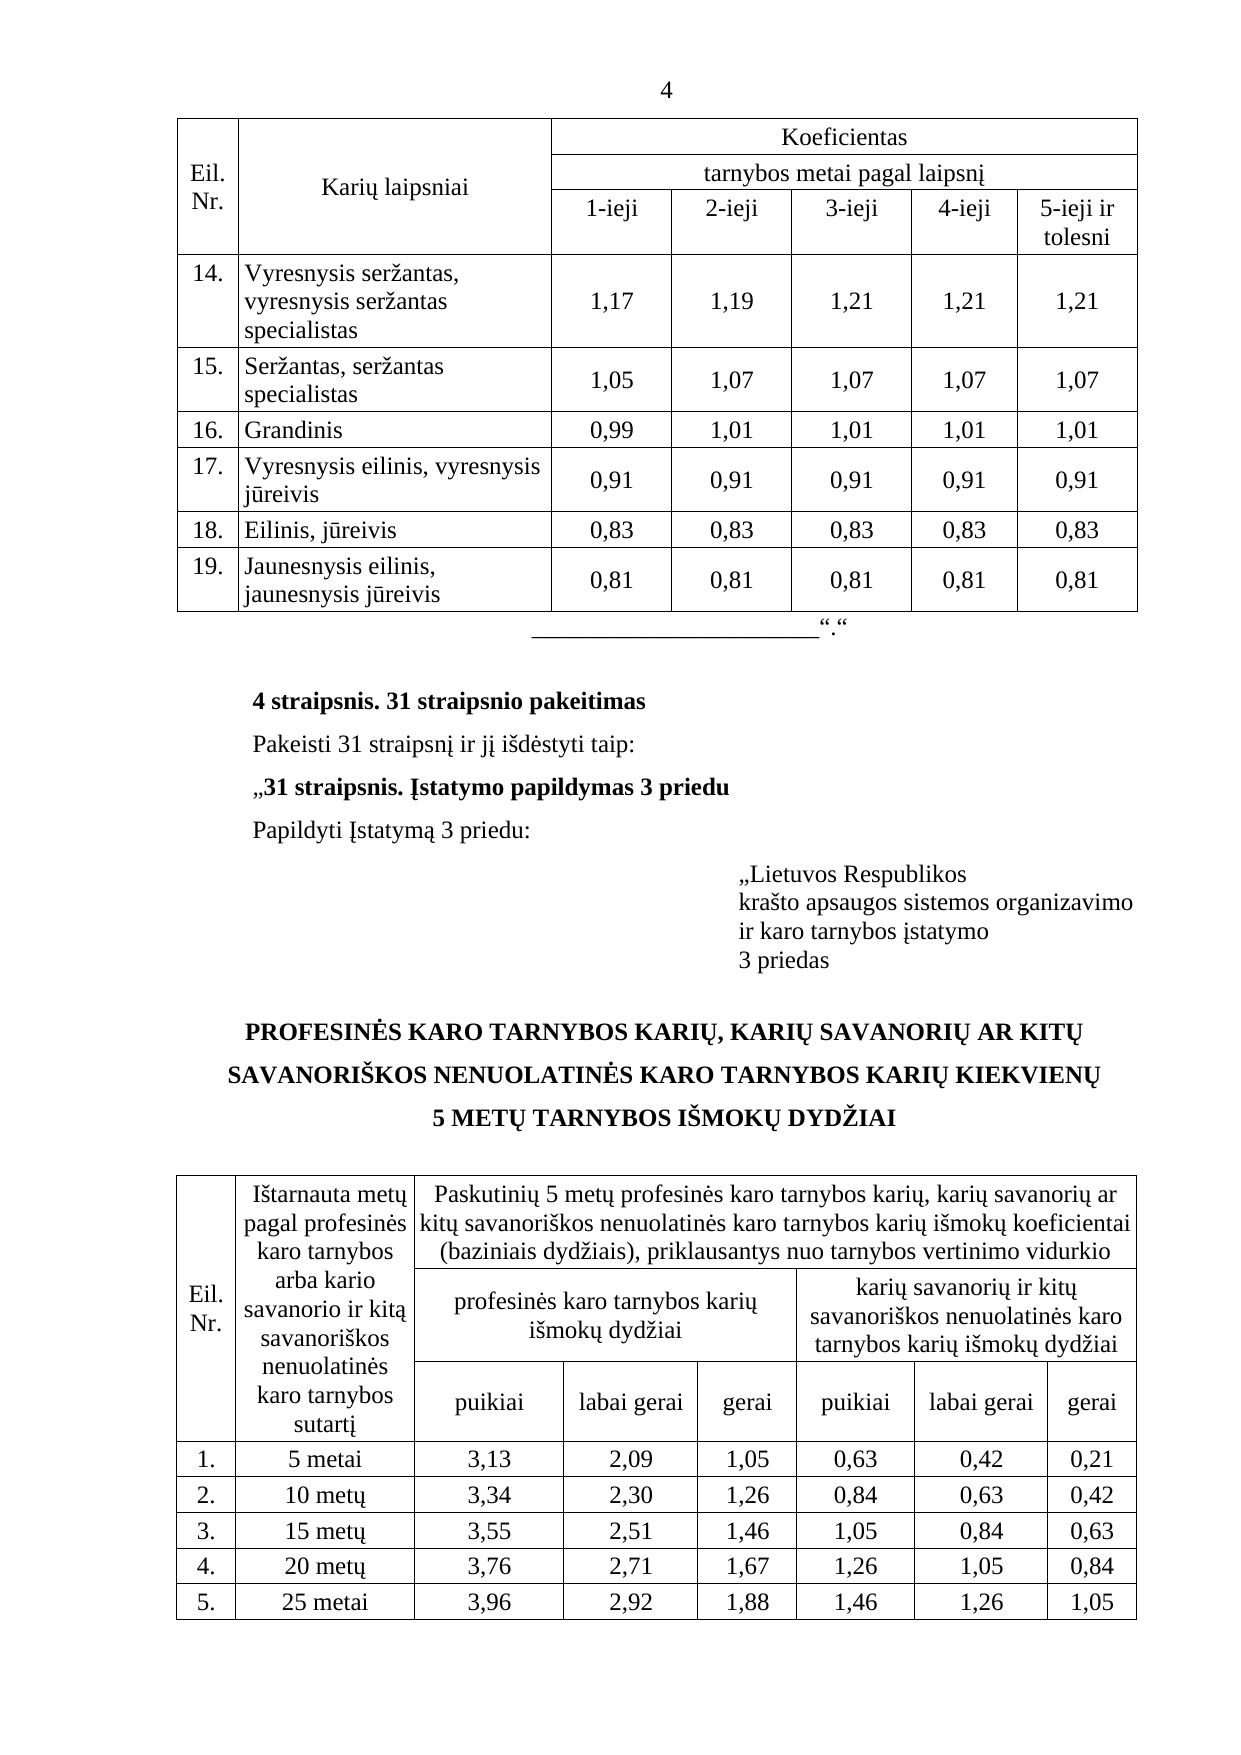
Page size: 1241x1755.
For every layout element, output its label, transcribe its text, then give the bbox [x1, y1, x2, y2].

table_cell Vyresnysis eilinis, vyresnysis jūreivis [239, 448, 551, 511]
table_cell Seržantas, seržantas specialistas [239, 348, 551, 411]
table_cell 1,21 [792, 255, 911, 347]
table_cell 4. [177, 1549, 235, 1583]
text Papildyti Įstatymą 3 priedu: [177, 816, 1152, 844]
table_cell Vyresnysis seržantas, vyresnysis seržantas specialistas [239, 255, 551, 347]
table_cell 20 metų [236, 1549, 414, 1583]
table_cell Jaunesnysis eilinis, jaunesnysis jūreivis [239, 548, 551, 611]
table_cell 0,84 [1048, 1549, 1136, 1583]
table_cell 1,05 [797, 1513, 914, 1547]
table_cell 1,07 [1018, 348, 1137, 411]
table_cell 0,83 [672, 512, 791, 547]
table_cell 16. [178, 412, 238, 447]
table_cell 19. [178, 548, 238, 611]
table_cell 2-ieji [672, 190, 791, 254]
table_cell 1,67 [698, 1549, 796, 1583]
text 5 METŲ TARNYBOS IŠMOKŲ DYDŽIAI [177, 1103, 1152, 1132]
table_cell 0,63 [797, 1442, 914, 1476]
table_cell 3,96 [415, 1584, 563, 1619]
table_cell 1,01 [792, 412, 911, 447]
table_cell 15. [178, 348, 238, 411]
table_cell 0,83 [1018, 512, 1137, 547]
table_cell 1,01 [672, 412, 791, 447]
table_cell 3,76 [415, 1549, 563, 1583]
table_cell gerai [698, 1362, 796, 1441]
table_cell 1,05 [698, 1442, 796, 1476]
table_cell 1,05 [552, 348, 671, 411]
table_cell 0,63 [1048, 1513, 1136, 1547]
table_cell gerai [1048, 1362, 1136, 1441]
text krašto apsaugos sistemos organizavimo [177, 887, 1152, 916]
table_cell profesinės karo tarnybos karių išmokų dydžiai [415, 1269, 796, 1361]
table_cell 5-ieji ir tolesni [1018, 190, 1137, 254]
table_header Eil. Nr. [177, 1176, 235, 1441]
table_cell 0,91 [672, 448, 791, 511]
table_cell 0,21 [1048, 1442, 1136, 1476]
table_cell 0,81 [792, 548, 911, 611]
table_cell labai gerai [564, 1362, 697, 1441]
table_cell 1,21 [1018, 255, 1137, 347]
text „Lietuvos Respublikos [177, 859, 1152, 887]
text Pakeisti 31 straipsnį ir jį išdėstyti taip: [177, 729, 1152, 758]
text ir karo tarnybos įstatymo [177, 916, 1152, 945]
table_cell 2,09 [564, 1442, 697, 1476]
table_cell 0,84 [797, 1477, 914, 1512]
table_cell 0,81 [672, 548, 791, 611]
table_cell 1,26 [698, 1477, 796, 1512]
text _______________________“.“ [177, 612, 1152, 641]
table_header Koeficientas [552, 119, 1137, 154]
table_cell 25 metai [236, 1584, 414, 1619]
table_cell 10 metų [236, 1477, 414, 1512]
table_cell 1,05 [915, 1549, 1047, 1583]
table_cell 0,81 [1018, 548, 1137, 611]
table_cell 0,99 [552, 412, 671, 447]
table_cell 4-ieji [912, 190, 1017, 254]
table_cell Grandinis [239, 412, 551, 447]
table_cell 1,46 [698, 1513, 796, 1547]
table_cell labai gerai [915, 1362, 1047, 1441]
table_cell 2,92 [564, 1584, 697, 1619]
table_cell 0,81 [552, 548, 671, 611]
table_header Ištarnauta metų pagal profesinės karo tarnybos arba kario savanorio ir kitą savanoriškos nenuolatinės karo tarnybos sutartį [236, 1176, 414, 1441]
text PROFESINĖS KARO TARNYBOS KARIŲ, KARIŲ SAVANORIŲ AR KITŲ SAVANORIŠKOS NENUOLATINĖS KARO TARNYBOS KARIŲ KIEKVIENŲ [177, 1017, 1152, 1089]
table_cell 0,63 [915, 1477, 1047, 1512]
table_cell 14. [178, 255, 238, 347]
table_cell 2,51 [564, 1513, 697, 1547]
table_cell 1,21 [912, 255, 1017, 347]
table_cell 15 metų [236, 1513, 414, 1547]
table_cell Eilinis, jūreivis [239, 512, 551, 547]
table_cell 0,91 [792, 448, 911, 511]
text 3 priedas [177, 945, 1152, 974]
table_cell 0,91 [912, 448, 1017, 511]
table_cell 1,07 [912, 348, 1017, 411]
table_cell 1,26 [915, 1584, 1047, 1619]
table_cell 2. [177, 1477, 235, 1512]
table_cell 3-ieji [792, 190, 911, 254]
table_cell 2,30 [564, 1477, 697, 1512]
table_header Karių laipsniai [239, 119, 551, 254]
text „31 straipsnis. Įstatymo papildymas 3 priedu [177, 772, 1152, 801]
table_header Paskutinių 5 metų profesinės karo tarnybos karių, karių savanorių ar kitų savanoriškos nenuolatinės karo tarnybos karių išmokų koeficientai (baziniais dydžiais), priklausantys nuo tarnybos vertinimo vidurkio [415, 1176, 1136, 1268]
table_cell tarnybos metai pagal laipsnį [552, 155, 1137, 189]
table_cell 1,07 [792, 348, 911, 411]
table_header Eil. Nr. [178, 119, 238, 254]
table_cell 3,34 [415, 1477, 563, 1512]
table_cell 0,81 [912, 548, 1017, 611]
table_cell 0,83 [792, 512, 911, 547]
table_cell 1,01 [912, 412, 1017, 447]
table_cell 0,83 [552, 512, 671, 547]
table_cell 1,26 [797, 1549, 914, 1583]
table_cell 1,46 [797, 1584, 914, 1619]
table_cell puikiai [415, 1362, 563, 1441]
table_cell 2,71 [564, 1549, 697, 1583]
table_cell 18. [178, 512, 238, 547]
table_cell puikiai [797, 1362, 914, 1441]
table_cell 17. [178, 448, 238, 511]
table_cell 1,19 [672, 255, 791, 347]
table_cell karių savanorių ir kitų savanoriškos nenuolatinės karo tarnybos karių išmokų dydžiai [797, 1269, 1136, 1361]
table_cell 1,05 [1048, 1584, 1136, 1619]
table_cell 5. [177, 1584, 235, 1619]
table_cell 1. [177, 1442, 235, 1476]
table_cell 0,42 [915, 1442, 1047, 1476]
table_cell 1,07 [672, 348, 791, 411]
table_cell 3,55 [415, 1513, 563, 1547]
text 4 straipsnis. 31 straipsnio pakeitimas [177, 686, 1152, 715]
table_cell 1,17 [552, 255, 671, 347]
table_cell 0,84 [915, 1513, 1047, 1547]
table_cell 0,91 [552, 448, 671, 511]
table_cell 1,01 [1018, 412, 1137, 447]
table_cell 3. [177, 1513, 235, 1547]
table_cell 5 metai [236, 1442, 414, 1476]
table_cell 1,88 [698, 1584, 796, 1619]
table_cell 3,13 [415, 1442, 563, 1476]
table_cell 0,91 [1018, 448, 1137, 511]
table_cell 1-ieji [552, 190, 671, 254]
table_cell 0,42 [1048, 1477, 1136, 1512]
table_cell 0,83 [912, 512, 1017, 547]
